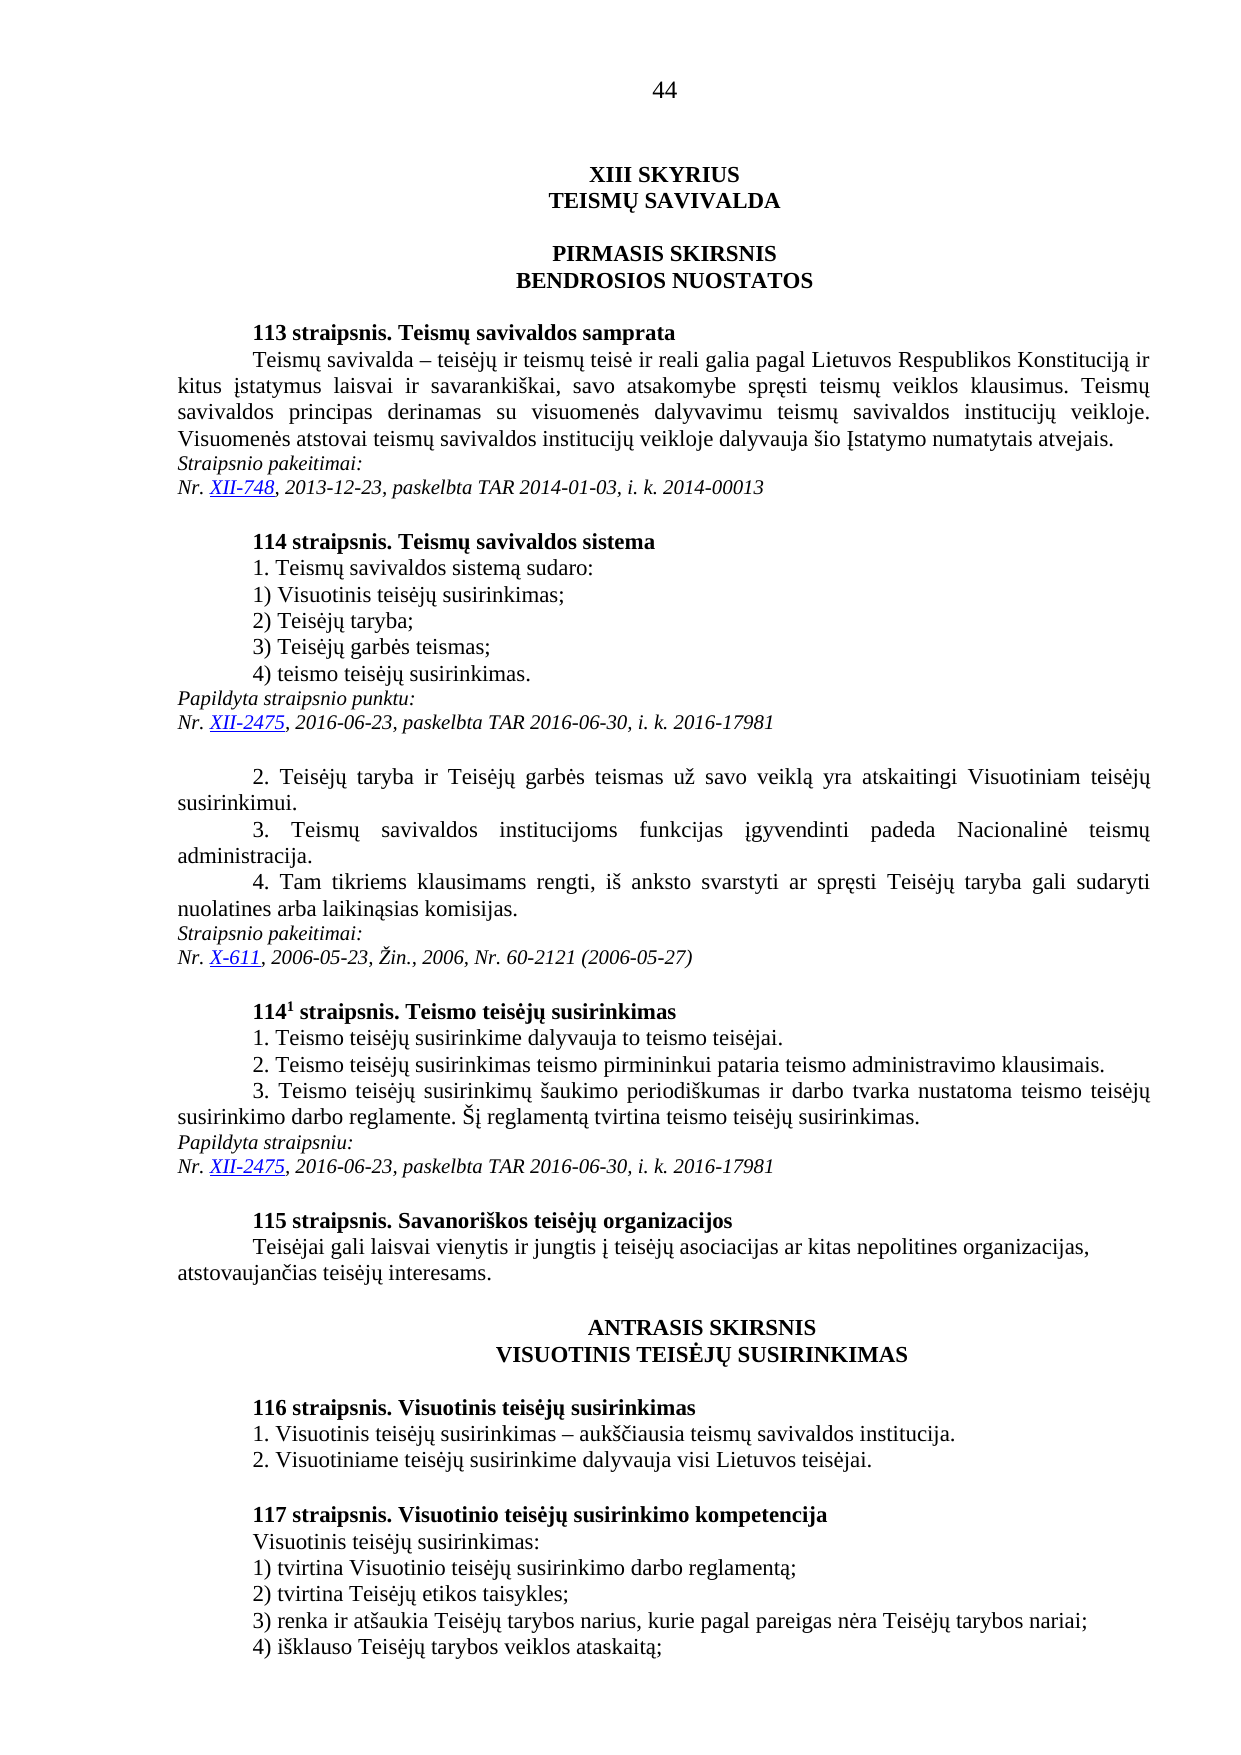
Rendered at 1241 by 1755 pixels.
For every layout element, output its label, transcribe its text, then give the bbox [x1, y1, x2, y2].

text Nr. XII-2475, 2016-06-23, paskelbta TAR 2016-06-30, i. k. 2016-17981 [177, 710, 1152, 734]
text Nr. XII-2475, 2016-06-23, paskelbta TAR 2016-06-30, i. k. 2016-17981 [177, 1154, 1152, 1178]
text 3. Teismo teisėjų susirinkimų šaukimo periodiškumas ir darbo tvarka nustatoma teismo teisėjų susirinkimo darbo reglamente. Šį reglamentą tvirtina teismo teisėjų susirinkimas. [177, 1077, 1152, 1130]
text 2. Visuotiniame teisėjų susirinkime dalyvauja visi Lietuvos teisėjai. [177, 1446, 1152, 1473]
text 2) Teisėjų taryba; [177, 607, 1152, 633]
text 115 straipsnis. Savanoriškos teisėjų organizacijos [177, 1207, 1152, 1233]
text TEISMŲ SAVIVALDA [177, 188, 1152, 214]
text ANTRASIS SKIRSNIS [177, 1314, 1152, 1341]
text Straipsnio pakeitimai: [177, 921, 1152, 945]
text 4) išklauso Teisėjų tarybos veiklos ataskaitą; [177, 1633, 1152, 1659]
text VISUOTINIS TEISĖJŲ SUSIRINKIMAS [177, 1341, 1152, 1367]
text XIII SKYRIUS [177, 161, 1152, 188]
text Nr. X-611, 2006-05-23, Žin., 2006, Nr. 60-2121 (2006-05-27) [177, 945, 1152, 969]
text 113 straipsnis. Teismų savivaldos samprata [177, 319, 1152, 346]
text Straipsnio pakeitimai: [177, 451, 1152, 475]
text 1. Visuotinis teisėjų susirinkimas – aukščiausia teismų savivaldos institucija. [177, 1420, 1152, 1446]
text 2) tvirtina Teisėjų etikos taisykles; [177, 1580, 1152, 1607]
text BENDROSIOS NUOSTATOS [177, 267, 1152, 293]
text 1) Visuotinis teisėjų susirinkimas; [177, 581, 1152, 607]
text 3. Teismų savivaldos institucijoms funkcijas įgyvendinti padeda Nacionalinė teismų administracija. [177, 816, 1152, 868]
text 114 straipsnis. Teismų savivaldos sistema [177, 528, 1152, 554]
text Teisėjai gali laisvai vienytis ir jungtis į teisėjų asociacijas ar kitas nepolitines organizacijas, atstovaujančias teisėjų interesams. [177, 1233, 1152, 1286]
text Visuotinis teisėjų susirinkimas: [177, 1528, 1152, 1554]
text Papildyta straipsniu: [177, 1130, 1152, 1154]
text 4. Tam tikriems klausimams rengti, iš anksto svarstyti ar spręsti Teisėjų taryba gali sudaryti nuolatines arba laikinąsias komisijas. [177, 868, 1152, 921]
text 116 straipsnis. Visuotinis teisėjų susirinkimas [177, 1393, 1152, 1420]
text PIRMASIS SKIRSNIS [177, 240, 1152, 267]
text 4) teismo teisėjų susirinkimas. [177, 660, 1152, 686]
text 2. Teismo teisėjų susirinkimas teismo pirmininkui pataria teismo administravimo klausimais. [177, 1051, 1152, 1077]
text Teismų savivalda – teisėjų ir teismų teisė ir reali galia pagal Lietuvos Respublikos Konstituciją ir kitus įstatymus laisvai ir savarankiškai, savo atsakomybe spręsti teismų veiklos klausimus. Teismų savivaldos principas derinamas su visuomenės dalyvavimu teismų savivaldos institucijų veikloje. Visuomenės atstovai teismų savivaldos institucijų veikloje dalyvauja šio Įstatymo numatytais atvejais. [177, 346, 1152, 451]
text 117 straipsnis. Visuotinio teisėjų susirinkimo kompetencija [177, 1501, 1152, 1528]
text 1141 straipsnis. Teismo teisėjų susirinkimas [177, 998, 1152, 1024]
text 3) renka ir atšaukia Teisėjų tarybos narius, kurie pagal pareigas nėra Teisėjų tarybos nariai; [177, 1607, 1152, 1633]
text 1) tvirtina Visuotinio teisėjų susirinkimo darbo reglamentą; [177, 1554, 1152, 1580]
text 1. Teismų savivaldos sistemą sudaro: [177, 554, 1152, 581]
text Nr. XII-748, 2013-12-23, paskelbta TAR 2014-01-03, i. k. 2014-00013 [177, 475, 1152, 499]
text Papildyta straipsnio punktu: [177, 686, 1152, 710]
text 1. Teismo teisėjų susirinkime dalyvauja to teismo teisėjai. [177, 1024, 1152, 1051]
text 2. Teisėjų taryba ir Teisėjų garbės teismas už savo veiklą yra atskaitingi Visuotiniam teisėjų susirinkimui. [177, 763, 1152, 816]
text 3) Teisėjų garbės teismas; [177, 633, 1152, 660]
